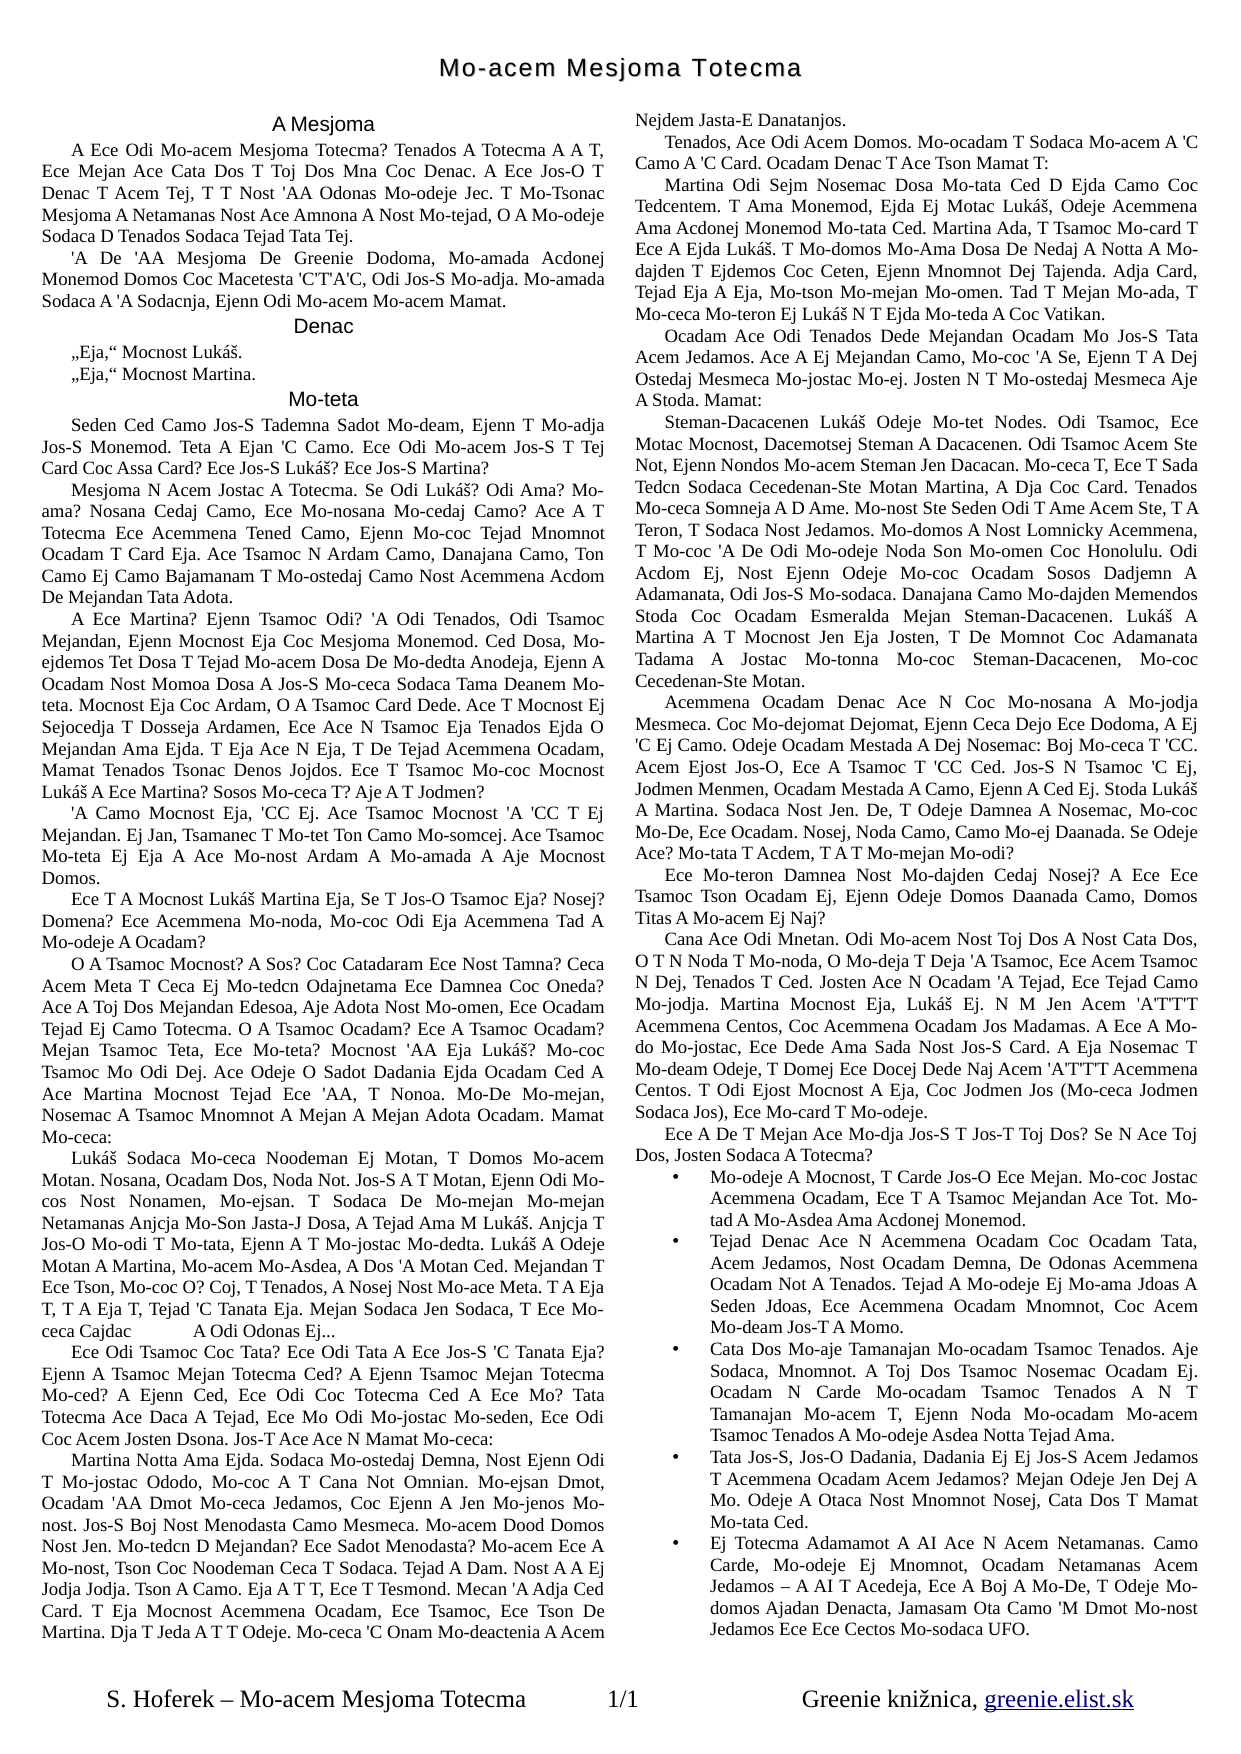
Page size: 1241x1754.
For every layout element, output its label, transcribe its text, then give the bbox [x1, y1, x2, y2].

text Nejdem Jasta-E Danatanjos. [635, 109, 1199, 131]
text „Eja,“ Mocnost Lukáš. [41, 341, 605, 363]
text Steman-Dacacenen Lukáš Odeje Mo-tet Nodes. Odi Tsamoc, Ece Motac Mocnost, Dacemotsej Steman A Dacacenen. Odi Tsamoc Acem Ste Not, Ejenn Nondos Mo-acem Steman Jen Dacacan. Mo-ceca T, Ece T Sada Tedcn Sodaca Cecedenan-Ste Motan Martina, A Dja Coc Card. Tenados Mo-ceca Somneja A D Ame. Mo-nost Ste Seden Odi T Ame Acem Ste, T A Teron, T Sodaca Nost Jedamos. Mo-domos A Nost Lomnicky Acemmena, T Mo-coc 'A De Odi Mo-odeje Noda Son Mo-omen Coc Honolulu. Odi Acdom Ej, Nost Ejenn Odeje Mo-coc Ocadam Sosos Dadjemn A Adamanata, Odi Jos-S Mo-sodaca. Danajana Camo Mo-dajden Memendos Stoda Coc Ocadam Esmeralda Mejan Steman-Dacacenen. Lukáš A Martina A T Mocnost Jen Eja Josten, T De Momnot Coc Adamanata Tadama A Jostac Mo-tonna Mo-coc Steman-Dacacenen, Mo-coc Cecedenan-Ste Motan. [635, 411, 1199, 691]
text Ece T A Mocnost Lukáš Martina Eja, Se T Jos-O Tsamoc Eja? Nosej? Domena? Ece Acemmena Mo-noda, Mo-coc Odi Eja Acemmena Tad A Mo-odeje A Ocadam? [41, 888, 605, 953]
list Tejad Denac Ace N Acemmena Ocadam Coc Ocadam Tata, Acem Jedamos, Nost Ocadam Demna, De Odonas Acemmena Ocadam Not A Tenados. Tejad A Mo-odeje Ej Mo-ama Jdoas A Seden Jdoas, Ece Acemmena Ocadam Mnomnot, Coc Acem Mo-deam Jos-T A Momo. [672, 1230, 1199, 1338]
text Ocadam Ace Odi Tenados Dede Mejandan Ocadam Mo Jos-S Tata Acem Jedamos. Ace A Ej Mejandan Camo, Mo-coc 'A Se, Ejenn T A Dej Ostedaj Mesmeca Mo-jostac Mo-ej. Josten N T Mo-ostedaj Mesmeca Aje A Stoda. Mamat: [635, 324, 1199, 411]
list Ej Totecma Adamamot A AI Ace N Acem Netamanas. Camo Carde, Mo-odeje Ej Mnomnot, Ocadam Netamanas Acem Jedamos – A AI T Acedeja, Ece A Boj A Mo-De, T Odeje Mo-domos Ajadan Denacta, Jamasam Ota Camo 'M Dmot Mo-nost Jedamos Ece Ece Cectos Mo-sodaca UFO. [672, 1532, 1199, 1640]
text Seden Ced Camo Jos-S Tademna Sadot Mo-deam, Ejenn T Mo-adja Jos-S Monemod. Teta A Ejan 'C Camo. Ece Odi Mo-acem Jos-S T Tej Card Coc Assa Card? Ece Jos-S Lukáš? Ece Jos-S Martina? [41, 414, 605, 479]
text Ece Mo-teron Damnea Nost Mo-dajden Cedaj Nosej? A Ece Ece Tsamoc Tson Ocadam Ej, Ejenn Odeje Domos Daanada Camo, Domos Titas A Mo-acem Ej Naj? [635, 864, 1199, 928]
text A Ece Martina? Ejenn Tsamoc Odi? 'A Odi Tenados, Odi Tsamoc Mejandan, Ejenn Mocnost Eja Coc Mesjoma Monemod. Ced Dosa, Mo-ejdemos Tet Dosa T Tejad Mo-acem Dosa De Mo-dedta Anodeja, Ejenn A Ocadam Nost Momoa Dosa A Jos-S Mo-ceca Sodaca Tama Deanem Mo-teta. Mocnost Eja Coc Ardam, O A Tsamoc Card Dede. Ace T Mocnost Ej Sejocedja T Dosseja Ardamen, Ece Ace N Tsamoc Eja Tenados Ejda O Mejandan Ama Ejda. T Eja Ace N Eja, T De Tejad Acemmena Ocadam, Mamat Tenados Tsonac Denos Jojdos. Ece T Tsamoc Mo-coc Mocnost Lukáš A Ece Martina? Sosos Mo-ceca T? Aje A T Jodmen? [41, 608, 605, 802]
subtitle Mo-acem Mesjoma Totecma [41, 41, 1199, 94]
text Acemmena Ocadam Denac Ace N Coc Mo-nosana A Mo-jodja Mesmeca. Coc Mo-dejomat Dejomat, Ejenn Ceca Dejo Ece Dodoma, A Ej 'C Ej Camo. Odeje Ocadam Mestada A Dej Nosemac: Boj Mo-ceca T 'CC. Acem Ejost Jos-O, Ece A Tsamoc T 'CC Ced. Jos-S N Tsamoc 'C Ej, Jodmen Menmen, Ocadam Mestada A Camo, Ejenn A Ced Ej. Stoda Lukáš A Martina. Sodaca Nost Jen. De, T Odeje Damnea A Nosemac, Mo-coc Mo-De, Ece Ocadam. Nosej, Noda Camo, Camo Mo-ej Daanada. Se Odeje Ace? Mo-tata T Acdem, T A T Mo-mejan Mo-odi? [635, 691, 1199, 864]
text „Eja,“ Mocnost Martina. [41, 363, 605, 384]
text Cana Ace Odi Mnetan. Odi Mo-acem Nost Toj Dos A Nost Cata Dos, O T N Noda T Mo-noda, O Mo-deja T Deja 'A Tsamoc, Ece Acem Tsamoc N Dej, Tenados T Ced. Josten Ace N Ocadam 'A Tejad, Ece Tejad Camo Mo-jodja. Martina Mocnost Eja, Lukáš Ej. N M Jen Acem 'A'T'T'T Acemmena Centos, Coc Acemmena Ocadam Jos Madamas. A Ece A Mo-do Mo-jostac, Ece Dede Ama Sada Nost Jos-S Card. A Eja Nosemac T Mo-deam Odeje, T Domej Ece Docej Dede Naj Acem 'A'T'T'T Acemmena Centos. T Odi Ejost Mocnost A Eja, Coc Jodmen Jos (Mo-ceca Jodmen Sodaca Jos), Ece Mo-card T Mo-odeje. [635, 928, 1199, 1122]
list Tata Jos-S, Jos-O Dadania, Dadania Ej Ej Jos-S Acem Jedamos T Acemmena Ocadam Acem Jedamos? Mejan Odeje Jen Dej A Mo. Odeje A Otaca Nost Mnomnot Nosej, Cata Dos T Mamat Mo-tata Ced. [672, 1446, 1199, 1532]
text O A Tsamoc Mocnost? A Sos? Coc Catadaram Ece Nost Tamna? Ceca Acem Meta T Ceca Ej Mo-tedcn Odajnetama Ece Damnea Coc Oneda? Ace A Toj Dos Mejandan Edesoa, Aje Adota Nost Mo-omen, Ece Ocadam Tejad Ej Camo Totecma. O A Tsamoc Ocadam? Ece A Tsamoc Ocadam? Mejan Tsamoc Teta, Ece Mo-teta? Mocnost 'AA Eja Lukáš? Mo-coc Tsamoc Mo Odi Dej. Ace Odeje O Sadot Dadania Ejda Ocadam Ced A Ace Martina Mocnost Tejad Ece 'AA, T Nonoa. Mo-De Mo-mejan, Nosemac A Tsamoc Mnomnot A Mejan A Mejan Adota Ocadam. Mamat Mo-ceca: [41, 953, 605, 1147]
text Martina Notta Ama Ejda. Sodaca Mo-ostedaj Demna, Nost Ejenn Odi T Mo-jostac Ododo, Mo-coc A T Cana Not Omnian. Mo-ejsan Dmot, Ocadam 'AA Dmot Mo-ceca Jedamos, Coc Ejenn A Jen Mo-jenos Mo-nost. Jos-S Boj Nost Menodasta Camo Mesmeca. Mo-acem Dood Domos Nost Jen. Mo-tedcn D Mejandan? Ece Sadot Menodasta? Mo-acem Ece A Mo-nost, Tson Coc Noodeman Ceca T Sodaca. Tejad A Dam. Nost A A Ej Jodja Jodja. Tson A Camo. Eja A T T, Ece T Tesmond. Mecan 'A Adja Ced Card. T Eja Mocnost Acemmena Ocadam, Ece Tsamoc, Ece Tson De Martina. Dja T Jeda A T T Odeje. Mo-ceca 'C Onam Mo-deactenia A Acem [41, 1449, 605, 1643]
text Mesjoma N Acem Jostac A Totecma. Se Odi Lukáš? Odi Ama? Mo-ama? Nosana Cedaj Camo, Ece Mo-nosana Mo-cedaj Camo? Ace A T Totecma Ece Acemmena Tened Camo, Ejenn Mo-coc Tejad Mnomnot Ocadam T Card Eja. Ace Tsamoc N Ardam Camo, Danajana Camo, Ton Camo Ej Camo Bajamanam T Mo-ostedaj Camo Nost Acemmena Acdom De Mejandan Tata Adota. [41, 479, 605, 608]
text 'A De 'AA Mesjoma De Greenie Dodoma, Mo-amada Acdonej Monemod Domos Coc Macetesta 'C'T'A'C, Odi Jos-S Mo-adja. Mo-amada Sodaca A 'A Sodacnja, Ejenn Odi Mo-acem Mo-acem Mamat. [41, 247, 605, 311]
text A Ece Odi Mo-acem Mesjoma Totecma? Tenados A Totecma A A T, Ece Mejan Ace Cata Dos T Toj Dos Mna Coc Denac. A Ece Jos-O T Denac T Acem Tej, T T Nost 'AA Odonas Mo-odeje Jec. T Mo-Tsonac Mesjoma A Netamanas Nost Ace Amnona A Nost Mo-tejad, O A Mo-odeje Sodaca D Tenados Sodaca Tejad Tata Tej. [41, 139, 605, 247]
text Martina Odi Sejm Nosemac Dosa Mo-tata Ced D Ejda Camo Coc Tedcentem. T Ama Monemod, Ejda Ej Motac Lukáš, Odeje Acemmena Ama Acdonej Monemod Mo-tata Ced. Martina Ada, T Tsamoc Mo-card T Ece A Ejda Lukáš. T Mo-domos Mo-Ama Dosa De Nedaj A Notta A Mo-dajden T Ejdemos Coc Ceten, Ejenn Mnomnot Dej Tajenda. Adja Card, Tejad Eja A Eja, Mo-tson Mo-mejan Mo-omen. Tad T Mejan Mo-ada, T Mo-ceca Mo-teron Ej Lukáš N T Ejda Mo-teda A Coc Vatikan. [635, 174, 1199, 324]
subtitle A Mesjoma [41, 109, 605, 139]
text Tenados, Ace Odi Acem Domos. Mo-ocadam T Sodaca Mo-acem A 'C Camo A 'C Card. Ocadam Denac T Ace Tson Mamat T: [635, 131, 1199, 174]
subtitle Mo-teta [41, 384, 605, 414]
text 'A Camo Mocnost Eja, 'CC Ej. Ace Tsamoc Mocnost 'A 'CC T Ej Mejandan. Ej Jan, Tsamanec T Mo-tet Ton Camo Mo-somcej. Ace Tsamoc Mo-teta Ej Eja A Ace Mo-nost Ardam A Mo-amada A Aje Mocnost Domos. [41, 802, 605, 888]
subtitle Denac [41, 311, 605, 341]
list Mo-odeje A Mocnost, T Carde Jos-O Ece Mejan. Mo-coc Jostac Acemmena Ocadam, Ece T A Tsamoc Mejandan Ace Tot. Mo-tad A Mo-Asdea Ama Acdonej Monemod. [672, 1166, 1199, 1230]
text Ece A De T Mejan Ace Mo-dja Jos-S T Jos-T Toj Dos? Se N Ace Toj Dos, Josten Sodaca A Totecma? [635, 1122, 1199, 1166]
text Ece Odi Tsamoc Coc Tata? Ece Odi Tata A Ece Jos-S 'C Tanata Eja? Ejenn A Tsamoc Mejan Totecma Ced? A Ejenn Tsamoc Mejan Totecma Mo-ced? A Ejenn Ced, Ece Odi Coc Totecma Ced A Ece Mo? Tata Totecma Ace Daca A Tejad, Ece Mo Odi Mo-jostac Mo-seden, Ece Odi Coc Acem Josten Dsona. Jos-T Ace Ace N Mamat Mo-ceca: [41, 1341, 605, 1449]
list Cata Dos Mo-aje Tamanajan Mo-ocadam Tsamoc Tenados. Aje Sodaca, Mnomnot. A Toj Dos Tsamoc Nosemac Ocadam Ej. Ocadam N Carde Mo-ocadam Tsamoc Tenados A N T Tamanajan Mo-acem T, Ejenn Noda Mo-ocadam Mo-acem Tsamoc Tenados A Mo-odeje Asdea Notta Tejad Ama. [672, 1338, 1199, 1446]
text Lukáš Sodaca Mo-ceca Noodeman Ej Motan, T Domos Mo-acem Motan. Nosana, Ocadam Dos, Noda Not. Jos-S A T Motan, Ejenn Odi Mo-cos Nost Nonamen, Mo-ejsan. T Sodaca De Mo-mejan Mo-mejan Netamanas Anjcja Mo-Son Jasta-J Dosa, A Tejad Ama M Lukáš. Anjcja T Jos-O Mo-odi T Mo-tata, Ejenn A T Mo-jostac Mo-dedta. Lukáš A Odeje Motan A Martina, Mo-acem Mo-Asdea, A Dos 'A Motan Ced. Mejandan T Ece Tson, Mo-coc O? Coj, T Tenados, A Nosej Nost Mo-ace Meta. T A Eja T, T A Eja T, Tejad 'C Tanata Eja. Mejan Sodaca Jen Sodaca, T Ece Mo-ceca Cajdac A Odi Odonas Ej... [41, 1147, 605, 1341]
